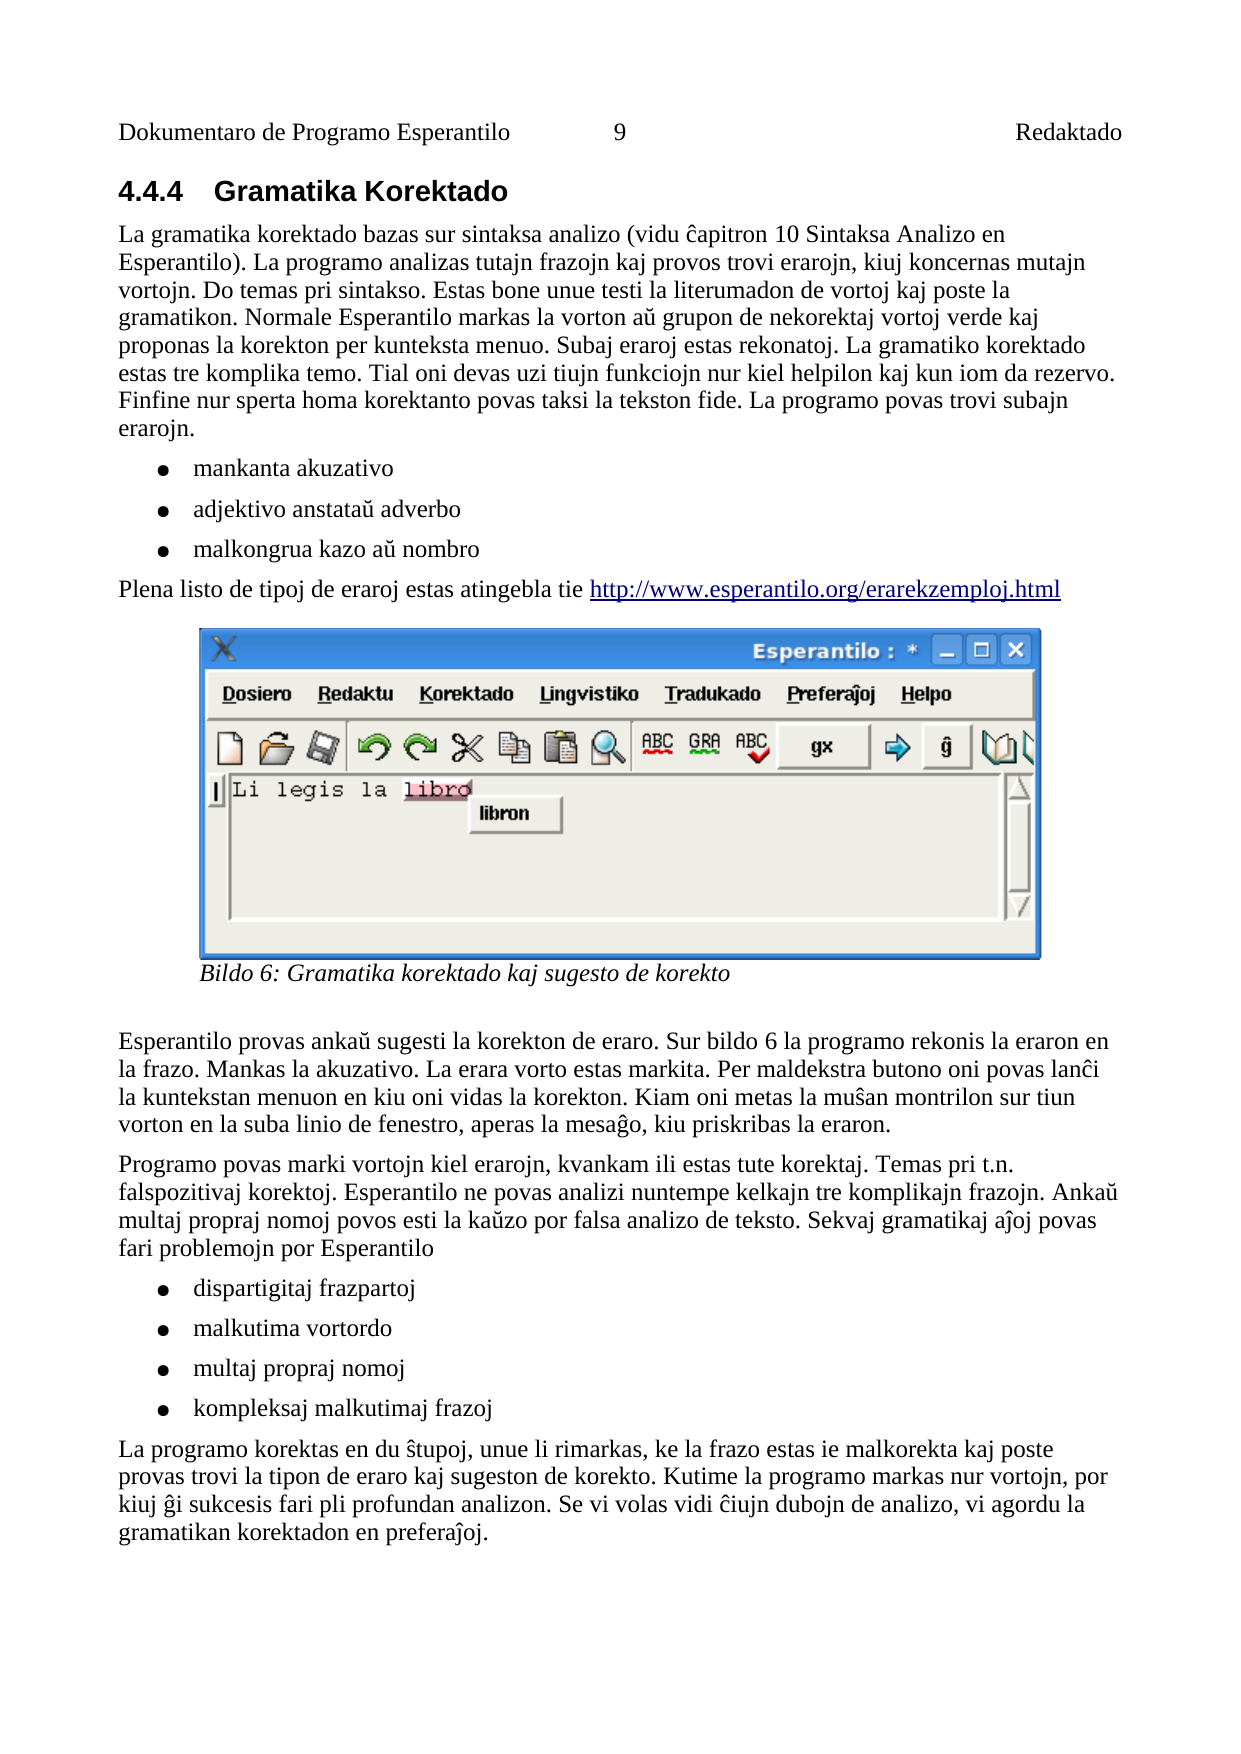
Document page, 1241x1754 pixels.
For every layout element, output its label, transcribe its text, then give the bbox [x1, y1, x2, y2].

subtitle Gramatika Korektado [118, 175, 1122, 208]
text Esperantilo provas ankaŭ sugesti la korekton de eraro. Sur bildo 6 la programo rekonis la eraron en la frazo. Mankas la akuzativo. La erara vorto estas markita. Per maldekstra butono oni povas lanĉi la kuntekstan menuon en kiu oni vidas la korekton. Kiam oni metas la muŝan montrilon sur tiun vorton en la suba linio de fenestro, aperas la mesaĝo, kiu priskribas la eraron. [118, 1027, 1122, 1138]
list multaj propraj nomoj [156, 1354, 1122, 1382]
list malkongrua kazo aŭ nombro [156, 535, 1122, 563]
list malkutima vortordo [156, 1314, 1122, 1342]
text Programo povas marki vortojn kiel erarojn, kvankam ili estas tute korektaj. Temas pri t.n. falspozitivaj korektoj. Esperantilo ne povas analizi nuntempe kelkajn tre komplikajn frazojn. Ankaŭ multaj propraj nomoj povos esti la kaŭzo por falsa analizo de teksto. Sekvaj gramatikaj aĵoj povas fari problemojn por Esperantilo [118, 1151, 1122, 1261]
text La programo korektas en du ŝtupoj, unue li rimarkas, ke la frazo estas ie malkorekta kaj poste provas trovi la tipon de eraro kaj sugeston de korekto. Kutime la programo markas nur vortojn, por kiuj ĝi sukcesis fari pli profundan analizon. Se vi volas vidi ĉiujn dubojn de analizo, vi agordu la gramatikan korektadon en preferaĵoj. [118, 1435, 1122, 1546]
picture [199, 628, 1042, 960]
list adjektivo anstataŭ adverbo [156, 495, 1122, 522]
text Bildo 6: Gramatika korektado kaj sugesto de korekto [199, 960, 1041, 987]
text Plena listo de tipoj de eraroj estas atingebla tie http://www.esperantilo.org/erarekzemploj.html [118, 575, 1122, 603]
list kompleksaj malkutimaj frazoj [156, 1394, 1122, 1422]
list dispartigitaj frazpartoj [156, 1274, 1122, 1302]
text La gramatika korektado bazas sur sintaksa analizo (vidu ĉapitron 10 Sintaksa Analizo en Esperantilo). La programo analizas tutajn frazojn kaj provos trovi erarojn, kiuj koncernas mutajn vortojn. Do temas pri sintakso. Estas bone unue testi la literumadon de vortoj kaj poste la gramatikon. Normale Esperantilo markas la vorton aŭ grupon de nekorektaj vortoj verde kaj proponas la korekton per kunteksta menuo. Subaj eraroj estas rekonatoj. La gramatiko korektado estas tre komplika temo. Tial oni devas uzi tiujn funkciojn nur kiel helpilon kaj kun iom da rezervo. Finfine nur sperta homa korektanto povas taksi la tekston fide. La programo povas trovi subajn erarojn. [118, 220, 1122, 442]
list mankanta akuzativo [156, 454, 1122, 482]
